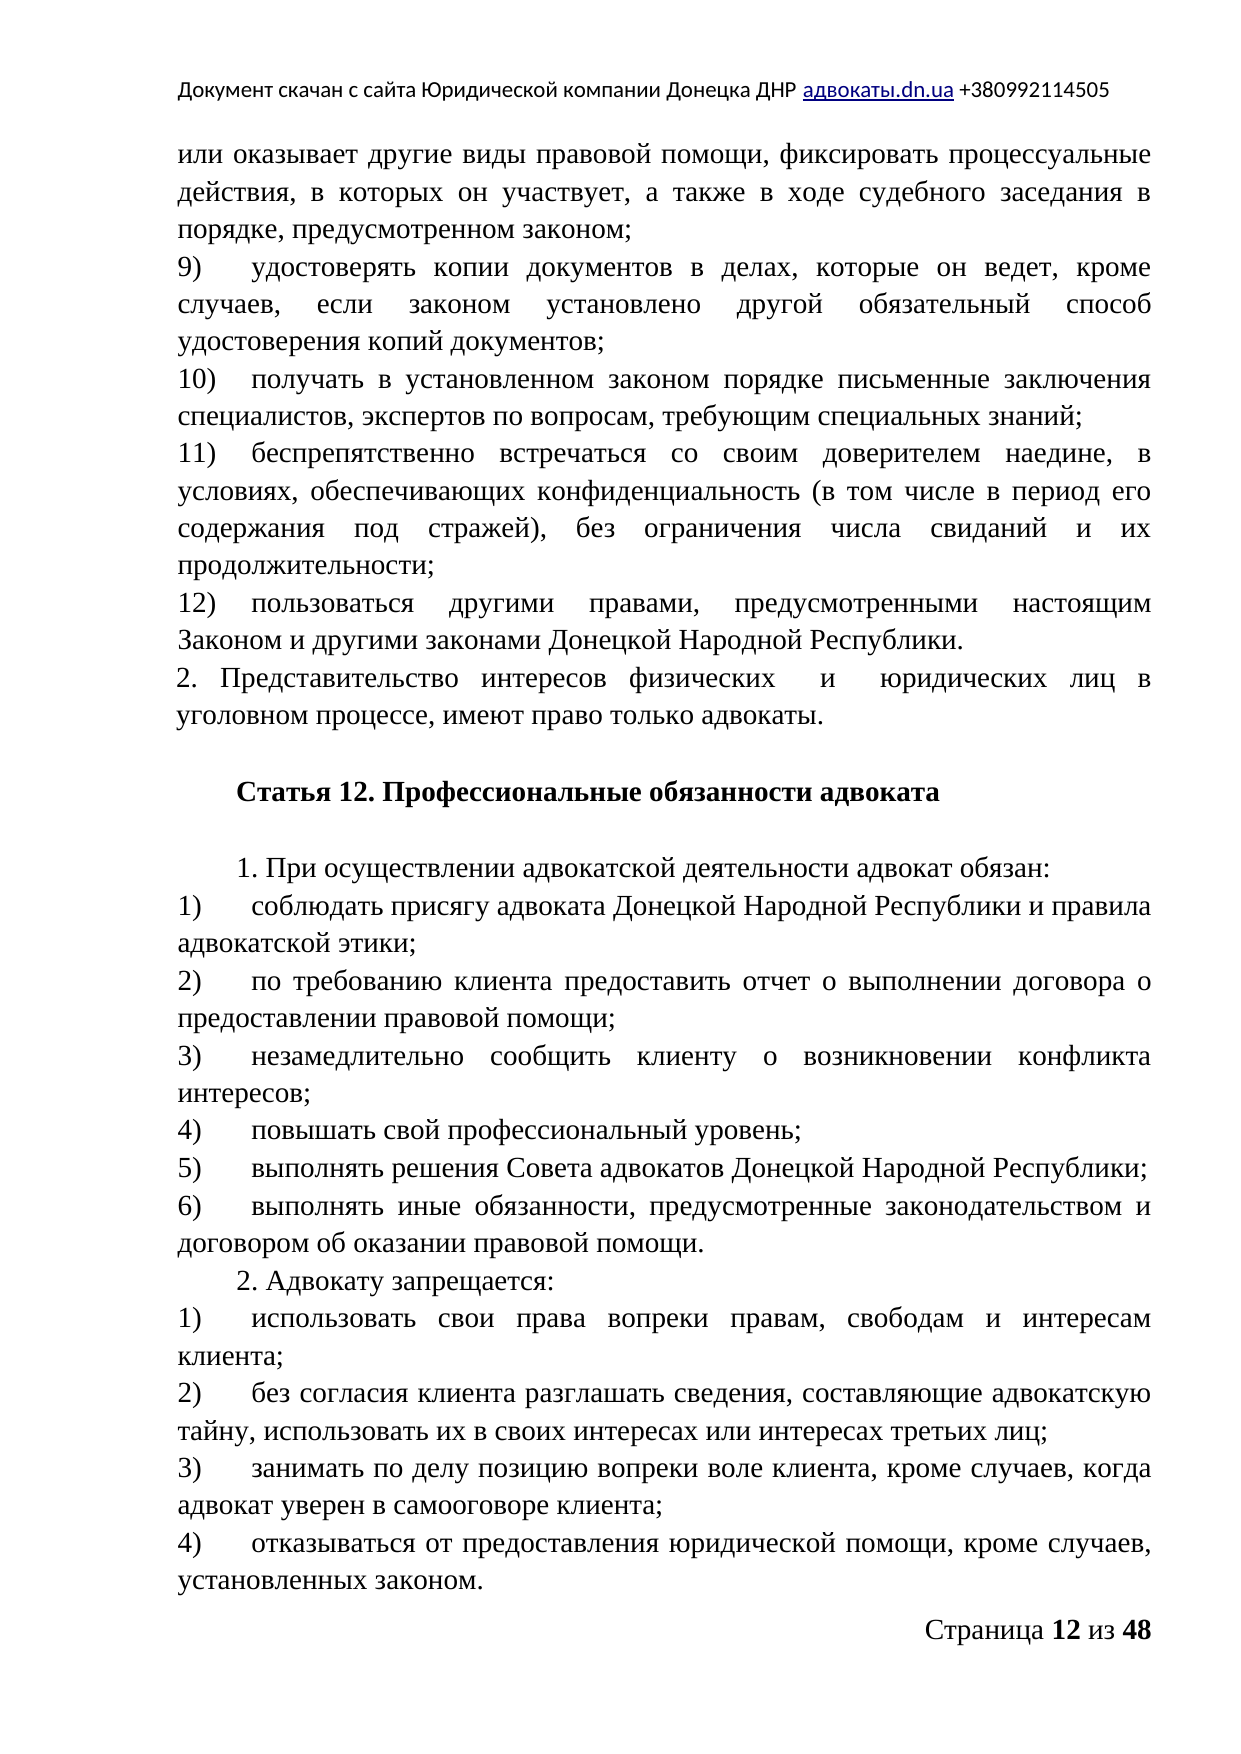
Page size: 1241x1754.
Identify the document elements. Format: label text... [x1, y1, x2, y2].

list беспрепятственно встречаться со своим доверителем наедине, в условиях, обеспечивающих конфиденциальность (в том числе в период его содержания под стражей), без ограничения числа свиданий и их продолжительности; [177, 436, 1152, 581]
text 2. Представительство интересов физических и юридических лиц в уголовном процессе, имеют право только адвокаты. [176, 660, 1152, 731]
list повышать свой профессиональный уровень; [177, 1112, 1152, 1146]
list выполнять решения Совета адвокатов Донецкой Народной Республики; [177, 1150, 1152, 1184]
list по требованию клиента предоставить отчет о выполнении договора о предоставлении правовой помощи; [177, 963, 1152, 1033]
list занимать по делу позицию вопреки воле клиента, кроме случаев, когда адвокат уверен в самооговоре клиента; [177, 1450, 1152, 1521]
subtitle Статья 12. Профессиональные обязанности адвоката [236, 774, 1152, 808]
list или оказывает другие виды правовой помощи, фиксировать процессуальные действия, в которых он участвует, а также в ходе судебного заседания в порядке, предусмотренном законом; [177, 137, 1152, 244]
text 1. При осуществлении адвокатской деятельности адвокат обязан: [236, 850, 1152, 884]
list соблюдать присягу адвоката Донецкой Народной Республики и правила адвокатской этики; [177, 888, 1152, 958]
list удостоверять копии документов в делах, которые он ведет, кроме случаев, если законом установлено другой обязательный способ удостоверения копий документов; [177, 249, 1152, 357]
list пользоваться другими правами, предусмотренными настоящим Законом и другими законами Донецкой Народной Республики. [177, 585, 1152, 656]
list отказываться от предоставления юридической помощи, кроме случаев, установленных законом. [177, 1525, 1152, 1596]
list использовать свои права вопреки правам, свободам и интересам клиента; [177, 1301, 1152, 1371]
list незамедлительно сообщить клиенту о возникновении конфликта интересов; [177, 1038, 1152, 1108]
text 2. Адвокату запрещается: [236, 1263, 1152, 1296]
list выполнять иные обязанности, предусмотренные законодательством и договором об оказании правовой помощи. [177, 1188, 1152, 1259]
list без согласия клиента разглашать сведения, составляющие адвокатскую тайну, использовать их в своих интересах или интересах третьих лиц; [177, 1375, 1152, 1446]
list получать в установленном законом порядке письменные заключения специалистов, экспертов по вопросам, требующим специальных знаний; [177, 361, 1152, 431]
